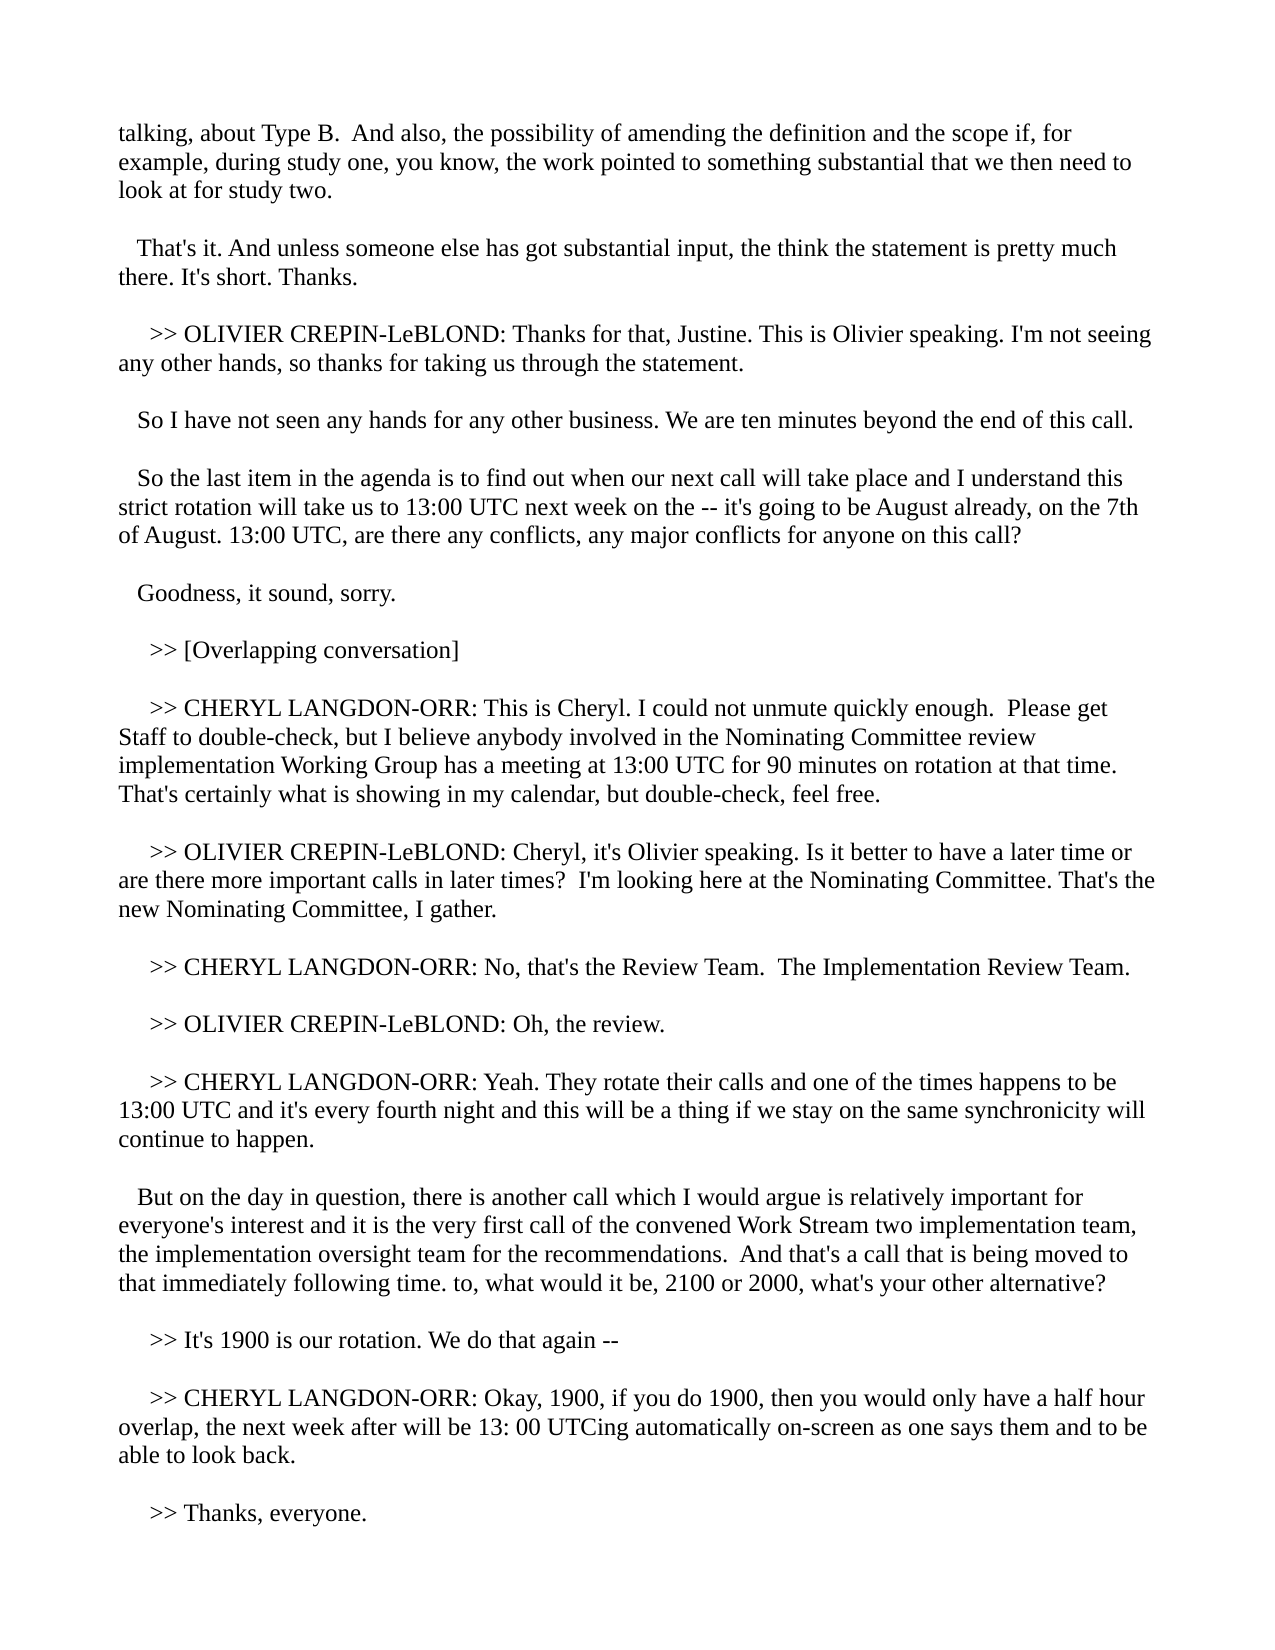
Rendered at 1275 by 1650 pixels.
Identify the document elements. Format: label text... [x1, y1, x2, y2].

text That's it. And unless someone else has got substantial input, the think the statement is pretty much there. It's short. Thanks. [118, 233, 1157, 291]
text >> Thanks, everyone. [118, 1498, 1157, 1527]
text >> CHERYL LANGDON-ORR: Okay, 1900, if you do 1900, then you would only have a half hour overlap, the next week after will be 13: 00 UTCing automatically on-screen as one says them and to be able to look back. [118, 1383, 1157, 1469]
text So the last item in the agenda is to find out when our next call will take place and I understand this strict rotation will take us to 13:00 UTC next week on the -- it's going to be August already, on the 7th of August. 13:00 UTC, are there any conflicts, any major conflicts for anyone on this call? [118, 463, 1157, 549]
text talking, about Type B. And also, the possibility of amending the definition and the scope if, for example, during study one, you know, the work pointed to something substantial that we then need to look at for study two. [118, 118, 1157, 204]
text So I have not seen any hands for any other business. We are ten minutes beyond the end of this call. [118, 406, 1157, 434]
text >> CHERYL LANGDON-ORR: No, that's the Review Team. The Implementation Review Team. [118, 952, 1157, 981]
text >> [Overlapping conversation] [118, 636, 1157, 664]
text >> CHERYL LANGDON-ORR: This is Cheryl. I could not unmute quickly enough. Please get Staff to double-check, but I believe anybody involved in the Nominating Committee review implementation Working Group has a meeting at 13:00 UTC for 90 minutes on rotation at that time. That's certainly what is showing in my calendar, but double-check, feel free. [118, 693, 1157, 808]
text But on the day in question, there is another call which I would argue is relatively important for everyone's interest and it is the very first call of the convened Work Stream two implementation team, the implementation oversight team for the recommendations. And that's a call that is being moved to that immediately following time. to, what would it be, 2100 or 2000, what's your other alternative? [118, 1182, 1157, 1297]
text >> OLIVIER CREPIN-LeBLOND: Cheryl, it's Olivier speaking. Is it better to have a later time or are there more important calls in later times? I'm looking here at the Nominating Committee. That's the new Nominating Committee, I gather. [118, 837, 1157, 923]
text >> OLIVIER CREPIN-LeBLOND: Oh, the review. [118, 1009, 1157, 1038]
text >> It's 1900 is our rotation. We do that again -- [118, 1326, 1157, 1354]
text Goodness, it sound, sorry. [118, 578, 1157, 607]
text >> OLIVIER CREPIN-LeBLOND: Thanks for that, Justine. This is Olivier speaking. I'm not seeing any other hands, so thanks for taking us through the statement. [118, 319, 1157, 377]
text >> CHERYL LANGDON-ORR: Yeah. They rotate their calls and one of the times happens to be 13:00 UTC and it's every fourth night and this will be a thing if we stay on the same synchronicity will continue to happen. [118, 1067, 1157, 1153]
